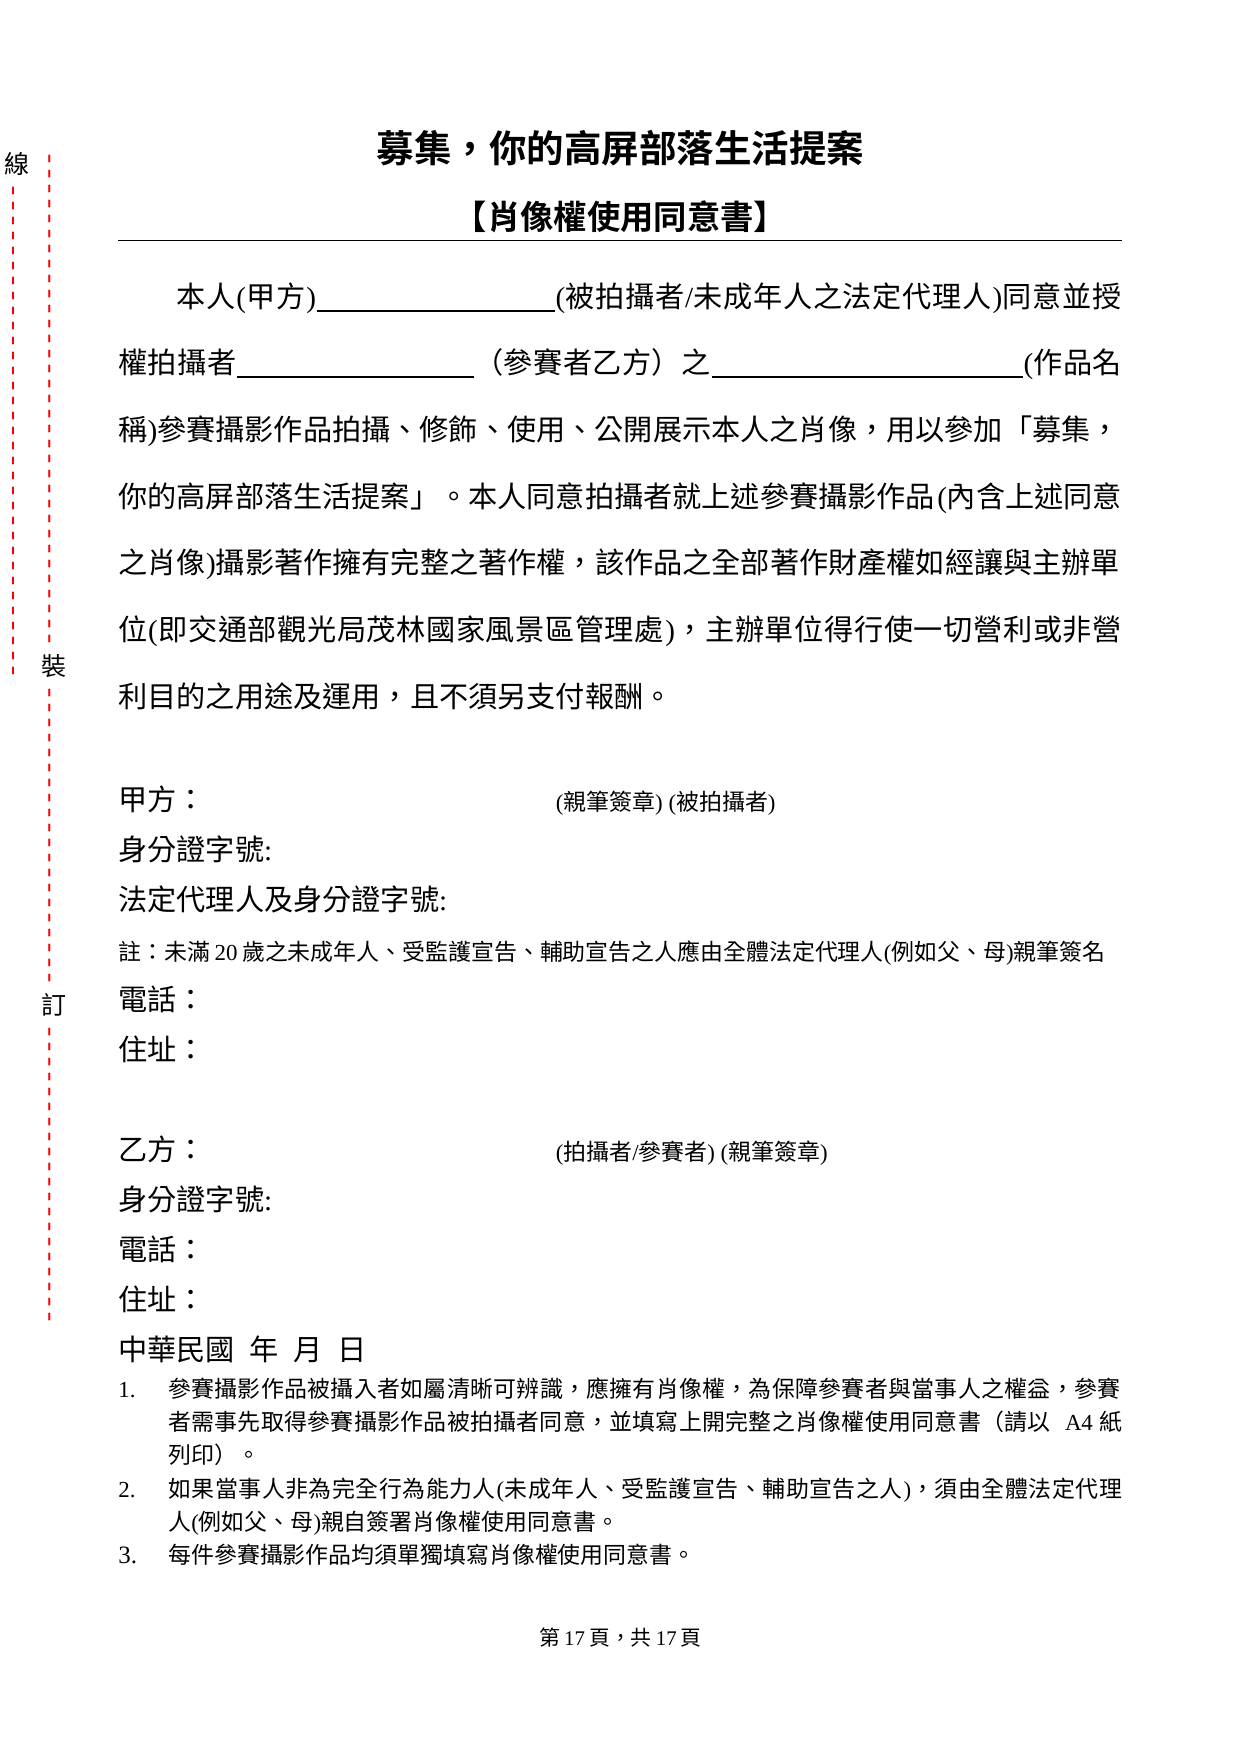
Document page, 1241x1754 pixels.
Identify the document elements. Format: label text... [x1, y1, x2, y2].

text 中華民國 年 月 日 [118, 1321, 1122, 1371]
list 每件參賽攝影作品均須單獨填寫肖像權使用同意書。 [118, 1537, 1122, 1571]
text 甲方： (親筆簽章) (被拍攝者) [118, 771, 1122, 821]
text 身分證字號: [118, 821, 1122, 871]
text 電話： [118, 1221, 1122, 1271]
list 參賽攝影作品被攝入者如屬清晰可辨識，應擁有肖像權，為保障參賽者與當事人之權益，參賽者需事先取得參賽攝影作品被拍攝者同意，並填寫上開完整之肖像權使用同意書（請以 A4 紙列印）。 [118, 1371, 1122, 1471]
text 法定代理人及身分證字號: [118, 871, 1122, 921]
list 如果當事人非為完全行為能力人(未成年人、受監護宣告、輔助宣告之人)，須由全體法定代理人(例如父、母)親自簽署肖像權使用同意書。 [118, 1471, 1122, 1537]
text 住址： [118, 1021, 1122, 1071]
text 【肖像權使用同意書】 [118, 196, 1122, 240]
text 本人(甲方) (被拍攝者/未成年人之法定代理人)同意並授權拍攝者 （參賽者乙方）之 (作品名稱)參賽攝影作品拍攝、修飾、使用、公開展示本人之肖像，用以參加「募集，你的高屏部落生活提案」。本人同意拍攝者就上述參賽攝影作品(內含上述同意之肖像)攝影著作擁有完整之著作權，該作品之全部著作財產權如經讓與主辦單位(即交通部觀光局茂林國家風景區管理處)，主辦單位得行使一切營利或非營利目的之用途及運用，且不須另支付報酬。 [118, 254, 1122, 721]
text 住址： [118, 1271, 1122, 1321]
text 註：未滿20歲之未成年人、受監護宣告、輔助宣告之人應由全體法定代理人(例如父、母)親筆簽名 [118, 921, 1122, 971]
text 募集，你的高屏部落生活提案 [118, 129, 1122, 171]
text 乙方： (拍攝者/參賽者) (親筆簽章) [118, 1121, 1122, 1171]
text 電話： [118, 971, 1122, 1021]
text 身分證字號: [118, 1171, 1122, 1221]
